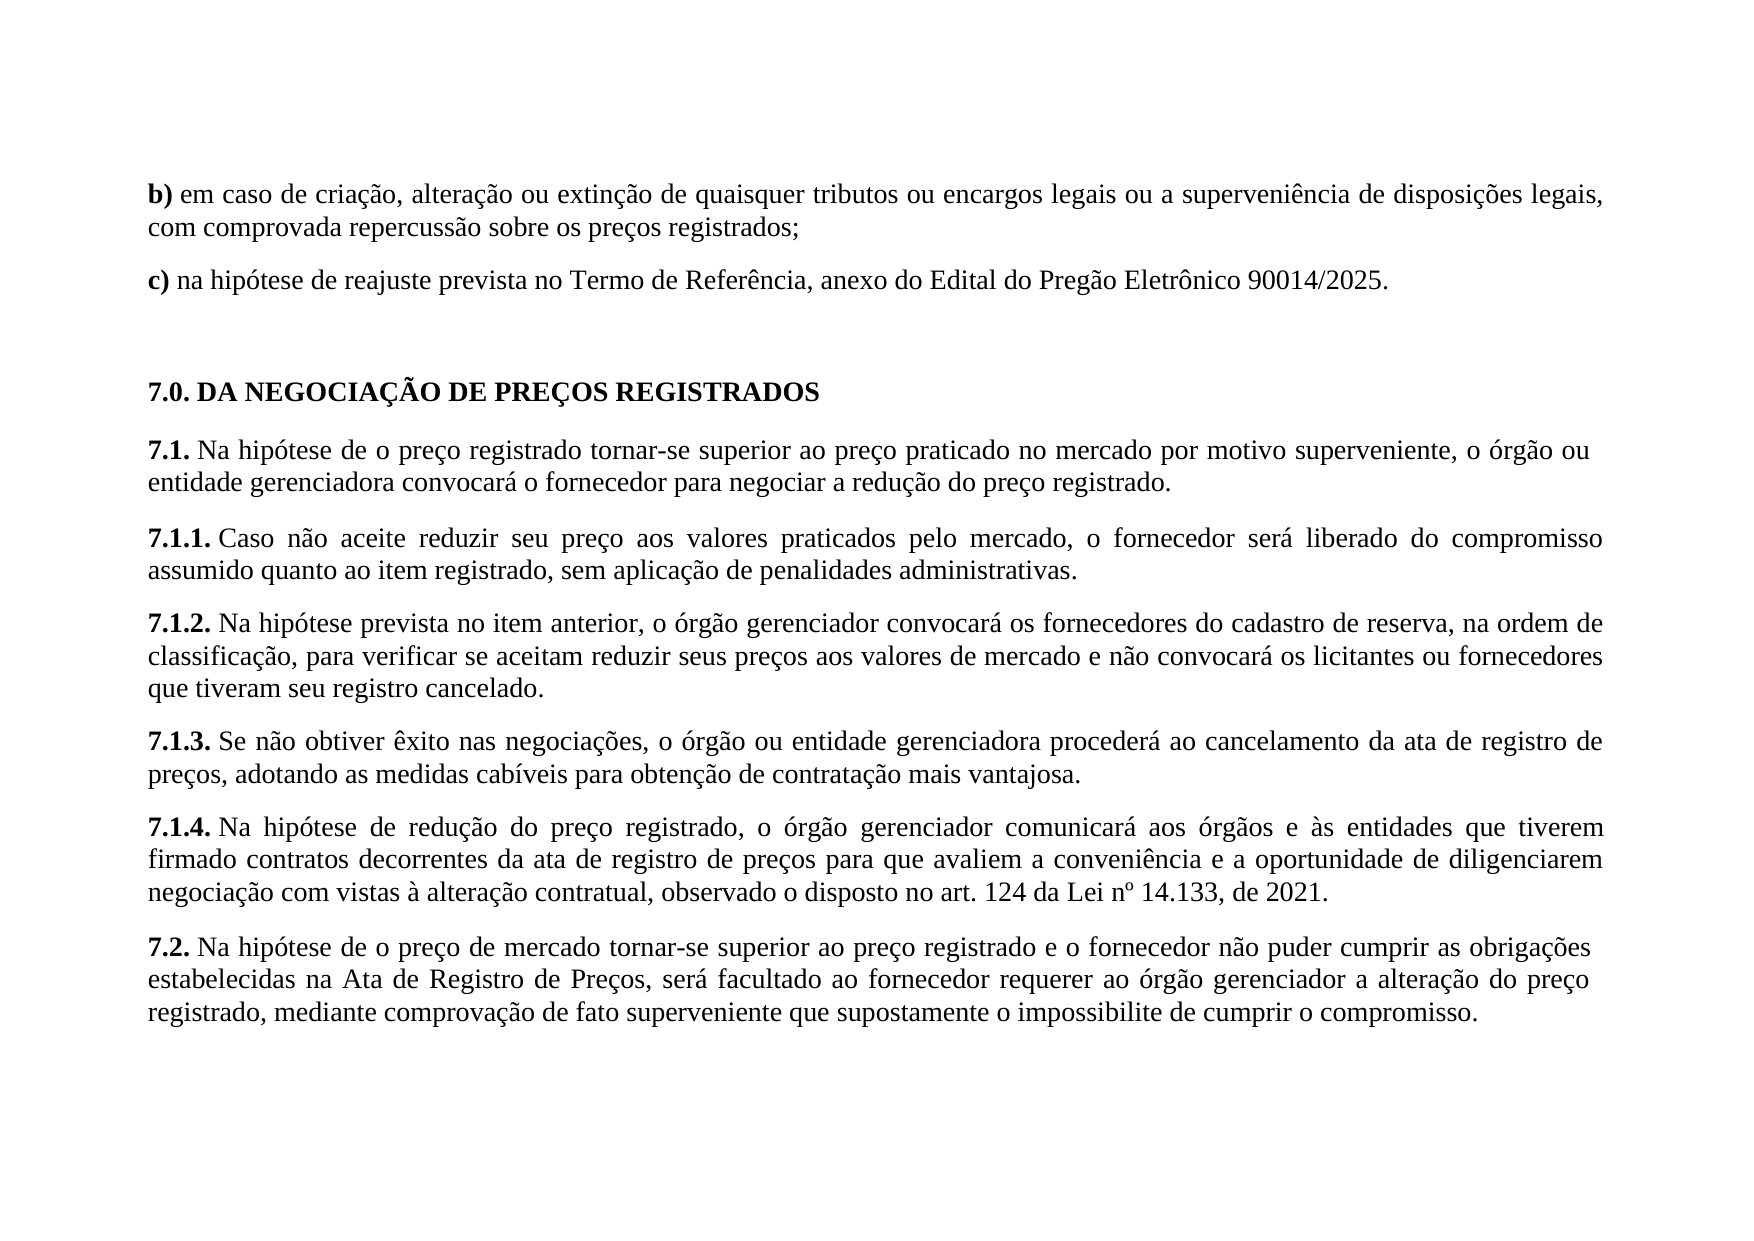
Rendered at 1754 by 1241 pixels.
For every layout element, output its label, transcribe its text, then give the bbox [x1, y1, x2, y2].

text 7.2. Na hipótese de o preço de mercado tornar-se superior ao preço registrado e o fornecedor não puder cumprir as obrigações estabelecidas na Ata de Registro de Preços, será facultado ao fornecedor requerer ao órgão gerenciador a alteração do preço registrado, mediante comprovação de fato superveniente que supostamente o impossibilite de cumprir o compromisso. [148, 930, 1594, 1027]
text b) em caso de criação, alteração ou extinção de quaisquer tributos ou encargos legais ou a superveniência de disposições legais, com comprovada repercussão sobre os preços registrados; [148, 177, 1606, 242]
text 7.1.1. Caso não aceite reduzir seu preço aos valores praticados pelo mercado, o fornecedor será liberado do compromisso assumido quanto ao item registrado, sem aplicação de penalidades administrativas. [148, 521, 1606, 585]
text c) na hipótese de reajuste prevista no Termo de Referência, anexo do Edital do Pregão Eletrônico 90014/2025. [148, 263, 1606, 295]
text 7.0. DA NEGOCIAÇÃO DE PREÇOS REGISTRADOS [148, 376, 1594, 408]
text 7.1.2. Na hipótese prevista no item anterior, o órgão gerenciador convocará os fornecedores do cadastro de reserva, na ordem de classificação, para verificar se aceitam reduzir seus preços aos valores de mercado e não convocará os licitantes ou fornecedores que tiveram seu registro cancelado. [148, 606, 1606, 703]
text 7.1.4. Na hipótese de redução do preço registrado, o órgão gerenciador comunicará aos órgãos e às entidades que tiverem firmado contratos decorrentes da ata de registro de preços para que avaliem a conveniência e a oportunidade de diligenciarem negociação com vistas à alteração contratual, observado o disposto no art. 124 da Lei nº 14.133, de 2021. [148, 810, 1606, 907]
text 7.1. Na hipótese de o preço registrado tornar-se superior ao preço praticado no mercado por motivo superveniente, o órgão ou entidade gerenciadora convocará o fornecedor para negociar a redução do preço registrado. [148, 433, 1594, 498]
text 7.1.3. Se não obtiver êxito nas negociações, o órgão ou entidade gerenciadora procederá ao cancelamento da ata de registro de preços, adotando as medidas cabíveis para obtenção de contratação mais vantajosa. [148, 724, 1606, 789]
